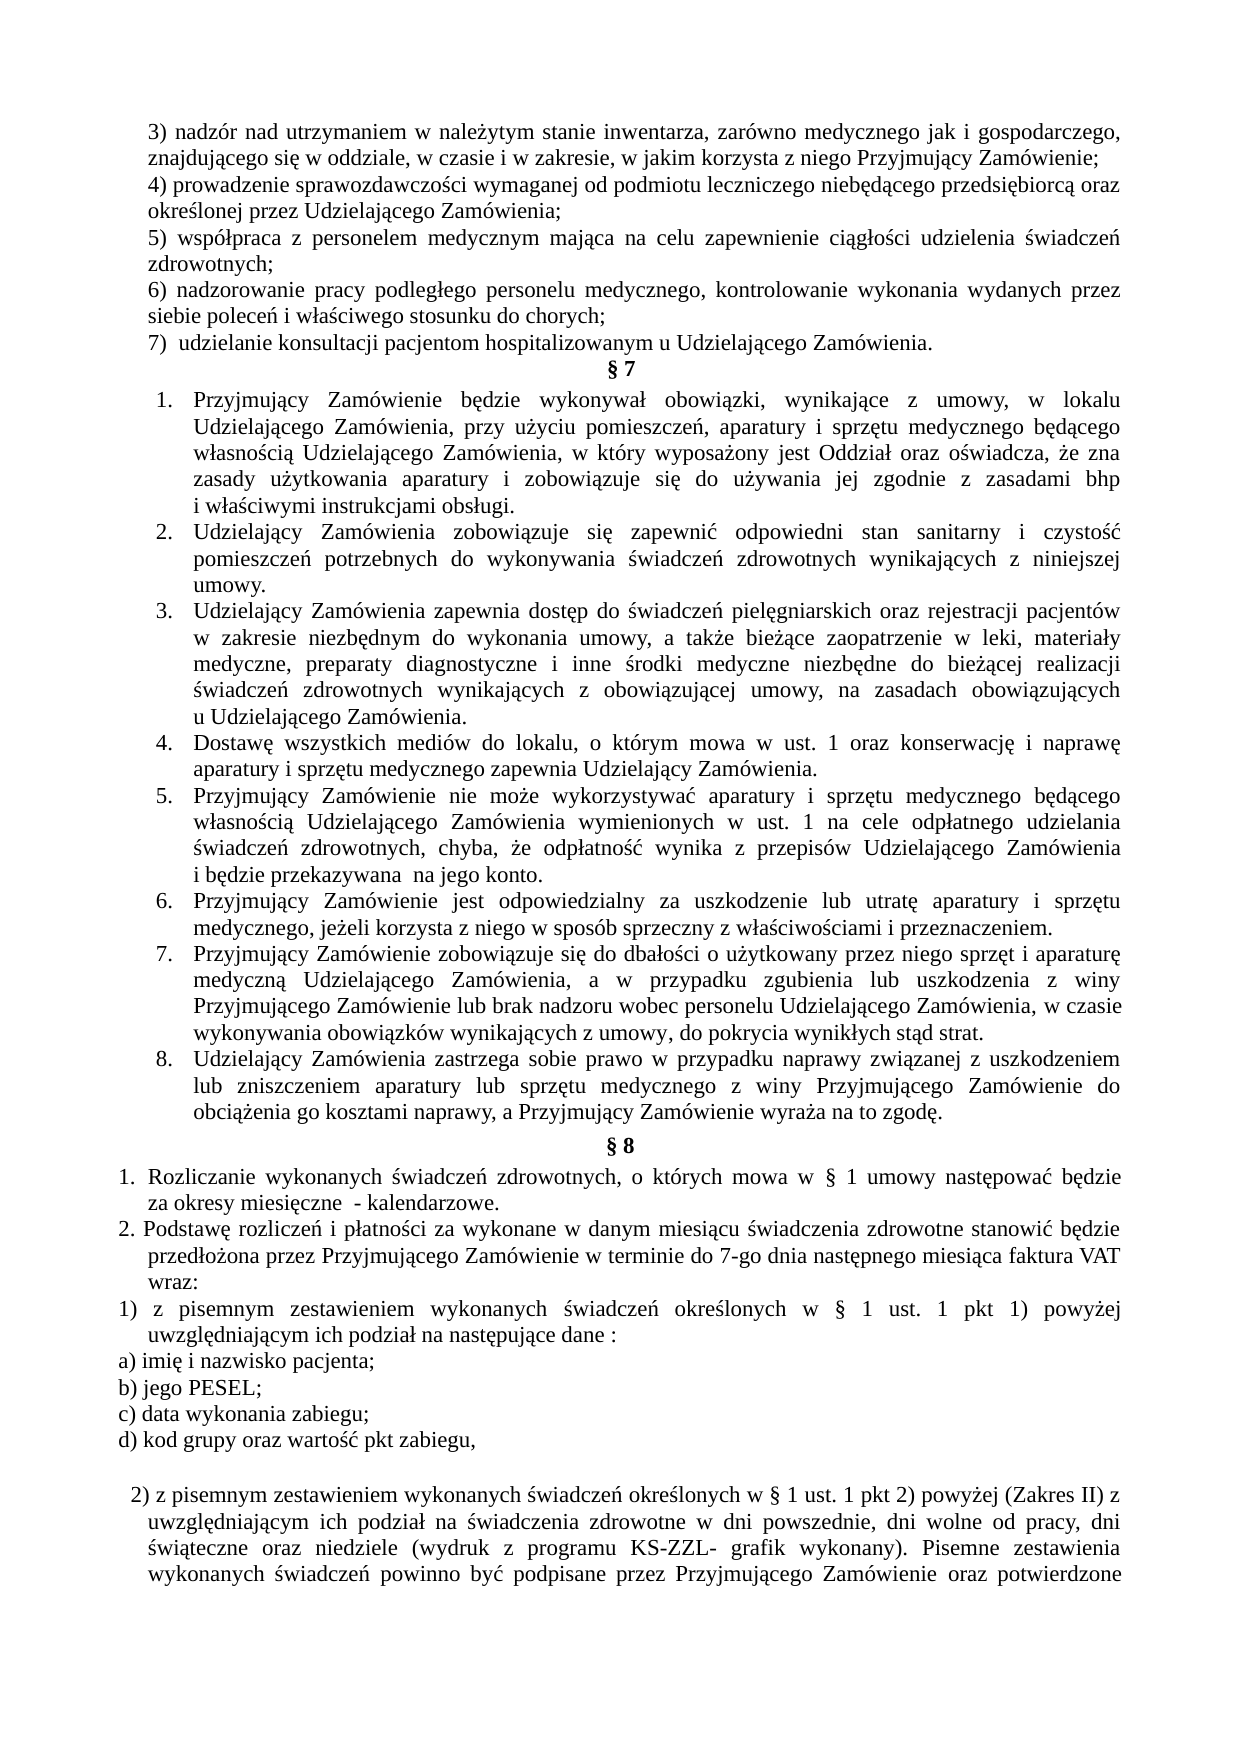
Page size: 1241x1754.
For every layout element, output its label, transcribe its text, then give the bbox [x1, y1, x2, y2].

text d) kod grupy oraz wartość pkt zabiegu, [118, 1426, 1122, 1453]
text c) data wykonania zabiegu; [118, 1400, 1122, 1426]
list Udzielający Zamówienia zapewnia dostęp do świadczeń pielęgniarskich oraz rejestracji pacjentów w zakresie niezbędnym do wykonania umowy, a także bieżące zaopatrzenie w leki, materiały medyczne, preparaty diagnostyczne i inne środki medyczne niezbędne do bieżącej realizacji świadczeń zdrowotnych wynikających z obowiązującej umowy, na zasadach obowiązujących u Udzielającego Zamówienia. [156, 597, 1122, 729]
text b) jego PESEL; [118, 1374, 1122, 1400]
list 5) współpraca z personelem medycznym mająca na celu zapewnienie ciągłości udzielenia świadczeń zdrowotnych; [118, 223, 1122, 276]
list Dostawę wszystkich mediów do lokalu, o którym mowa w ust. 1 oraz konserwację i naprawę aparatury i sprzętu medycznego zapewnia Udzielający Zamówienia. [156, 729, 1122, 782]
list 3) nadzór nad utrzymaniem w należytym stanie inwentarza, zarówno medycznego jak i gospodarczego, znajdującego się w oddziale, w czasie i w zakresie, w jakim korzysta z niego Przyjmujący Zamówienie; [118, 118, 1122, 171]
list 6) nadzorowanie pracy podległego personelu medycznego, kontrolowanie wykonania wydanych przez siebie poleceń i właściwego stosunku do chorych; [118, 276, 1122, 329]
list 4) prowadzenie sprawozdawczości wymaganej od podmiotu leczniczego niebędącego przedsiębiorcą oraz określonej przez Udzielającego Zamówienia; [118, 171, 1122, 223]
list Udzielający Zamówienia zastrzega sobie prawo w przypadku naprawy związanej z uszkodzeniem lub zniszczeniem aparatury lub sprzętu medycznego z winy Przyjmującego Zamówienie do obciążenia go kosztami naprawy, a Przyjmujący Zamówienie wyraża na to zgodę. [156, 1045, 1122, 1124]
text § 8 [118, 1132, 1122, 1158]
list Udzielający Zamówienia zobowiązuje się zapewnić odpowiedni stan sanitarny i czystość pomieszczeń potrzebnych do wykonywania świadczeń zdrowotnych wynikających z niniejszej umowy. [156, 518, 1122, 597]
list Przyjmujący Zamówienie będzie wykonywał obowiązki, wynikające z umowy, w lokalu Udzielającego Zamówienia, przy użyciu pomieszczeń, aparatury i sprzętu medycznego będącego własnością Udzielającego Zamówienia, w który wyposażony jest Oddział oraz oświadcza, że zna zasady użytkowania aparatury i zobowiązuje się do używania jej zgodnie z zasadami bhp i właściwymi instrukcjami obsługi. [156, 386, 1122, 518]
text a) imię i nazwisko pacjenta; [118, 1347, 1122, 1374]
text § 7 [120, 355, 1122, 382]
list Przyjmujący Zamówienie nie może wykorzystywać aparatury i sprzętu medycznego będącego własnością Udzielającego Zamówienia wymienionych w ust. 1 na cele odpłatnego udzielania świadczeń zdrowotnych, chyba, że odpłatność wynika z przepisów Udzielającego Zamówienia i będzie przekazywana na jego konto. [156, 782, 1122, 887]
text 1) z pisemnym zestawieniem wykonanych świadczeń określonych w § 1 ust. 1 pkt 1) powyżej uwzględniającym ich podział na następujące dane : [118, 1294, 1122, 1347]
list Przyjmujący Zamówienie jest odpowiedzialny za uszkodzenie lub utratę aparatury i sprzętu medycznego, jeżeli korzysta z niego w sposób sprzeczny z właściwościami i przeznaczeniem. [156, 887, 1122, 940]
text 2) z pisemnym zestawieniem wykonanych świadczeń określonych w § 1 ust. 1 pkt 2) powyżej (Zakres II) z uwzględniającym ich podział na świadczenia zdrowotne w dni powszednie, dni wolne od pracy, dni świąteczne oraz niedziele (wydruk z programu KS-ZZL- grafik wykonany). Pisemne zestawienia wykonanych świadczeń powinno być podpisane przez Przyjmującego Zamówienie oraz potwierdzone [118, 1481, 1122, 1587]
list Przyjmujący Zamówienie zobowiązuje się do dbałości o użytkowany przez niego sprzęt i aparaturę medyczną Udzielającego Zamówienia, a w przypadku zgubienia lub uszkodzenia z winy Przyjmującego Zamówienie lub brak nadzoru wobec personelu Udzielającego Zamówienia, w czasie wykonywania obowiązków wynikających z umowy, do pokrycia wynikłych stąd strat. [156, 940, 1122, 1045]
text 2. Podstawę rozliczeń i płatności za wykonane w danym miesiącu świadczenia zdrowotne stanowić będzie przedłożona przez Przyjmującego Zamówienie w terminie do 7-go dnia następnego miesiąca faktura VAT wraz: [118, 1216, 1122, 1294]
list Rozliczanie wykonanych świadczeń zdrowotnych, o których mowa w § 1 umowy następować będzie za okresy miesięczne - kalendarzowe. [118, 1163, 1122, 1216]
list 7) udzielanie konsultacji pacjentom hospitalizowanym u Udzielającego Zamówienia. [118, 329, 1122, 355]
